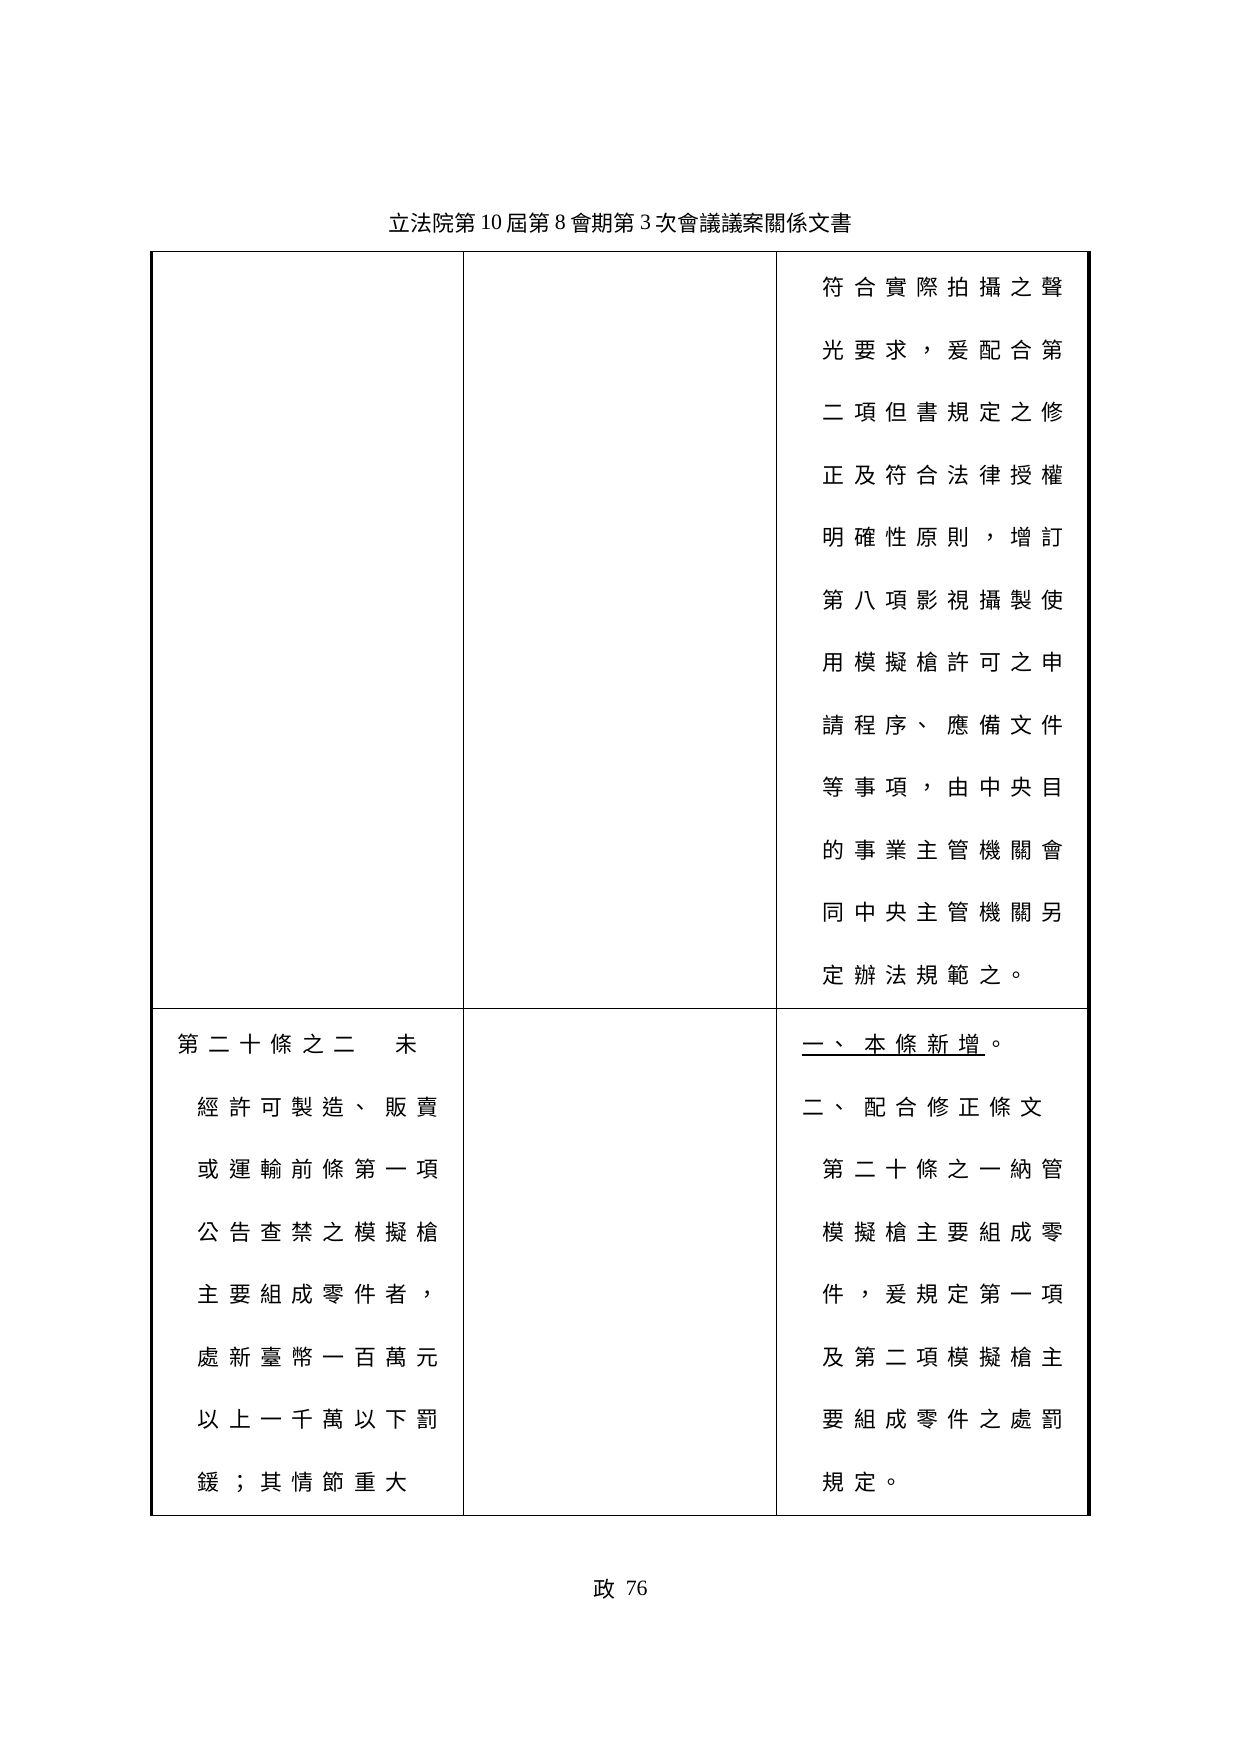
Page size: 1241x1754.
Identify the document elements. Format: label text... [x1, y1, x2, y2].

table_cell [464, 252, 776, 1008]
table_cell [153, 252, 463, 1008]
table_cell 第二十條之二 未經許可製造、販賣或運輸前條第一項公告查禁之模擬槍主要組成零件者，處新臺幣一百萬元以上一千萬以下罰鍰；其情節重大 [153, 1009, 463, 1514]
table_cell 一、本條新增。 二、配合修正條文第二十條之一納管模擬槍主要組成零件，爰規定第一項及第二項模擬槍主要組成零件之處罰規定。 [777, 1009, 1087, 1514]
table_cell 符合實際拍攝之聲光要求，爰配合第二項但書規定之修正及符合法律授權明確性原則，增訂第八項影視攝製使用模擬槍許可之申請程序、應備文件等事項，由中央目的事業主管機關會同中央主管機關另定辦法規範之。 [777, 252, 1087, 1008]
table_cell [464, 1009, 776, 1514]
